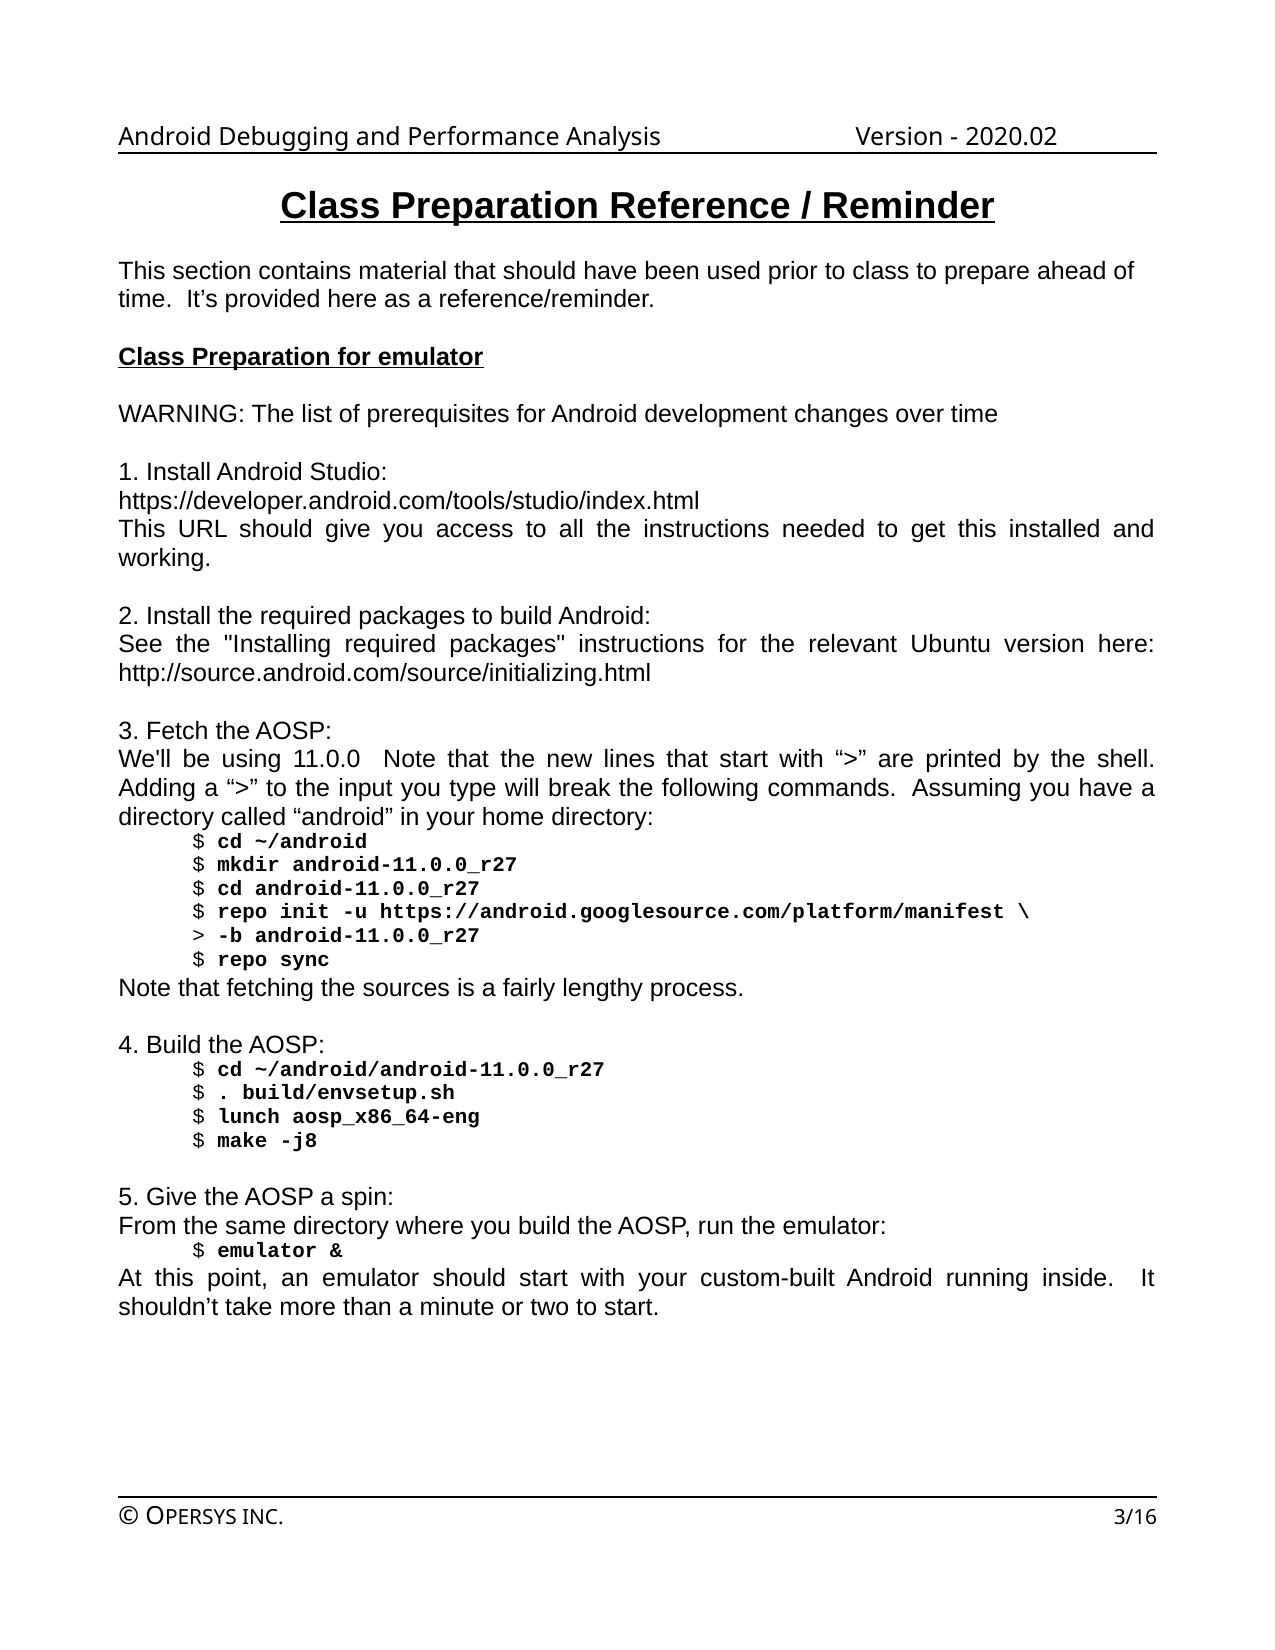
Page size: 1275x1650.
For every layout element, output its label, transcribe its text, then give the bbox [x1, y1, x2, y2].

text See the "Installing required packages" instructions for the relevant Ubuntu version here: http://source.android.com/source/initializing.html [118, 629, 1157, 687]
text WARNING: The list of prerequisites for Android development changes over time [118, 399, 1157, 428]
text 3. Fetch the AOSP: [118, 716, 1157, 744]
text https://developer.android.com/tools/studio/index.html [118, 486, 1157, 514]
text 1. Install Android Studio: [118, 457, 1157, 486]
text This URL should give you access to all the instructions needed to get this installed and working. [118, 514, 1157, 572]
text 4. Build the AOSP: [118, 1030, 1157, 1059]
text $ repo sync [192, 949, 1157, 972]
text $ cd android-11.0.0_r27 [192, 878, 1157, 902]
text $ cd ~/android [192, 831, 1157, 854]
text We'll be using 11.0.0 Note that the new lines that start with “>” are printed by the shell. Adding a “>” to the input you type will break the following commands. Assuming you have a directory called “android” in your home directory: [118, 744, 1157, 831]
text At this point, an emulator should start with your custom-built Android running inside. It shouldn’t take more than a minute or two to start. [118, 1263, 1157, 1321]
text Note that fetching the sources is a fairly lengthy process. [118, 972, 1157, 1001]
text $ emulator & [192, 1239, 1157, 1263]
text > -b android-11.0.0_r27 [192, 925, 1157, 949]
text Class Preparation for emulator [118, 342, 1157, 371]
text $ . build/envsetup.sh [192, 1082, 1157, 1106]
text 5. Give the AOSP a spin: [118, 1182, 1157, 1211]
text $ make -j8 [192, 1130, 1157, 1153]
text $ repo init -u https://android.googlesource.com/platform/manifest \ [192, 902, 1157, 925]
text This section contains material that should have been used prior to class to prepare ahead of time. It’s provided here as a reference/reminder. [118, 256, 1157, 313]
text $ lunch aosp_x86_64-eng [192, 1106, 1157, 1130]
text Class Preparation Reference / Reminder [118, 184, 1157, 227]
text $ mkdir android-11.0.0_r27 [192, 854, 1157, 878]
text From the same directory where you build the AOSP, run the emulator: [118, 1211, 1157, 1239]
text 2. Install the required packages to build Android: [118, 601, 1157, 629]
text $ cd ~/android/android-11.0.0_r27 [192, 1059, 1157, 1082]
